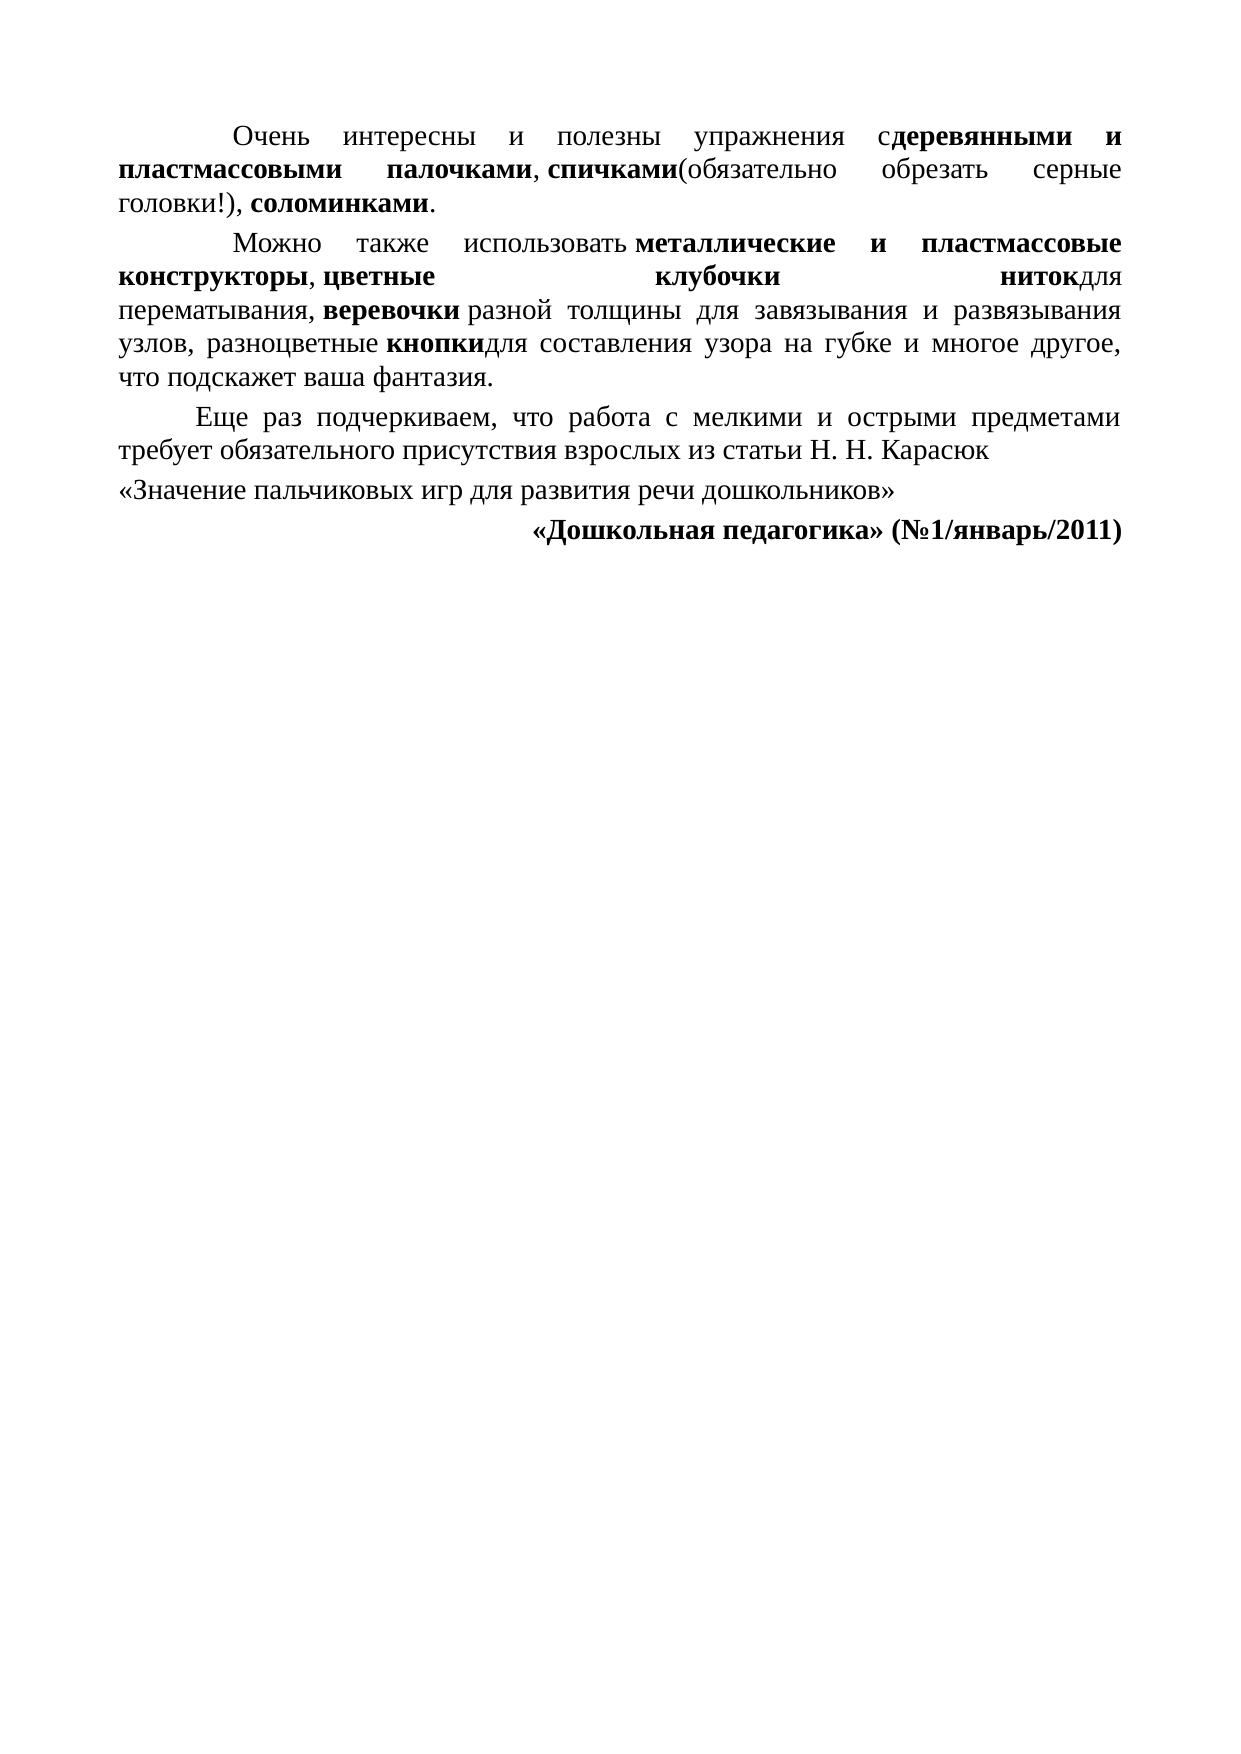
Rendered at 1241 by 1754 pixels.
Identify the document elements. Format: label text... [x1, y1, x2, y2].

text  Можно также использовать металлические и пластмассовые конструкторы, цветные клубочки нитокдля перематывания, веревочки разной толщины для завязывания и развязывания узлов, разноцветные кнопкидля составления узора на губке и многое другое, что подскажет ваша фантазия. [118, 225, 1122, 393]
text «Значение пальчиковых игр для развития речи дошкольников» [118, 472, 1122, 506]
text «Дошкольная педагогика» (№1/январь/2011) [118, 512, 1122, 546]
text Еще раз подчеркиваем, что работа с мелкими и острыми предметами требует обязательного присутствия взрослых из статьи Н. Н. Карасюк [118, 399, 1122, 466]
text  Очень интересны и полезны упражнения сдеревянными и пластмассовыми палочками, спичками(обязательно обрезать серные головки!), соломинками. [118, 118, 1122, 219]
